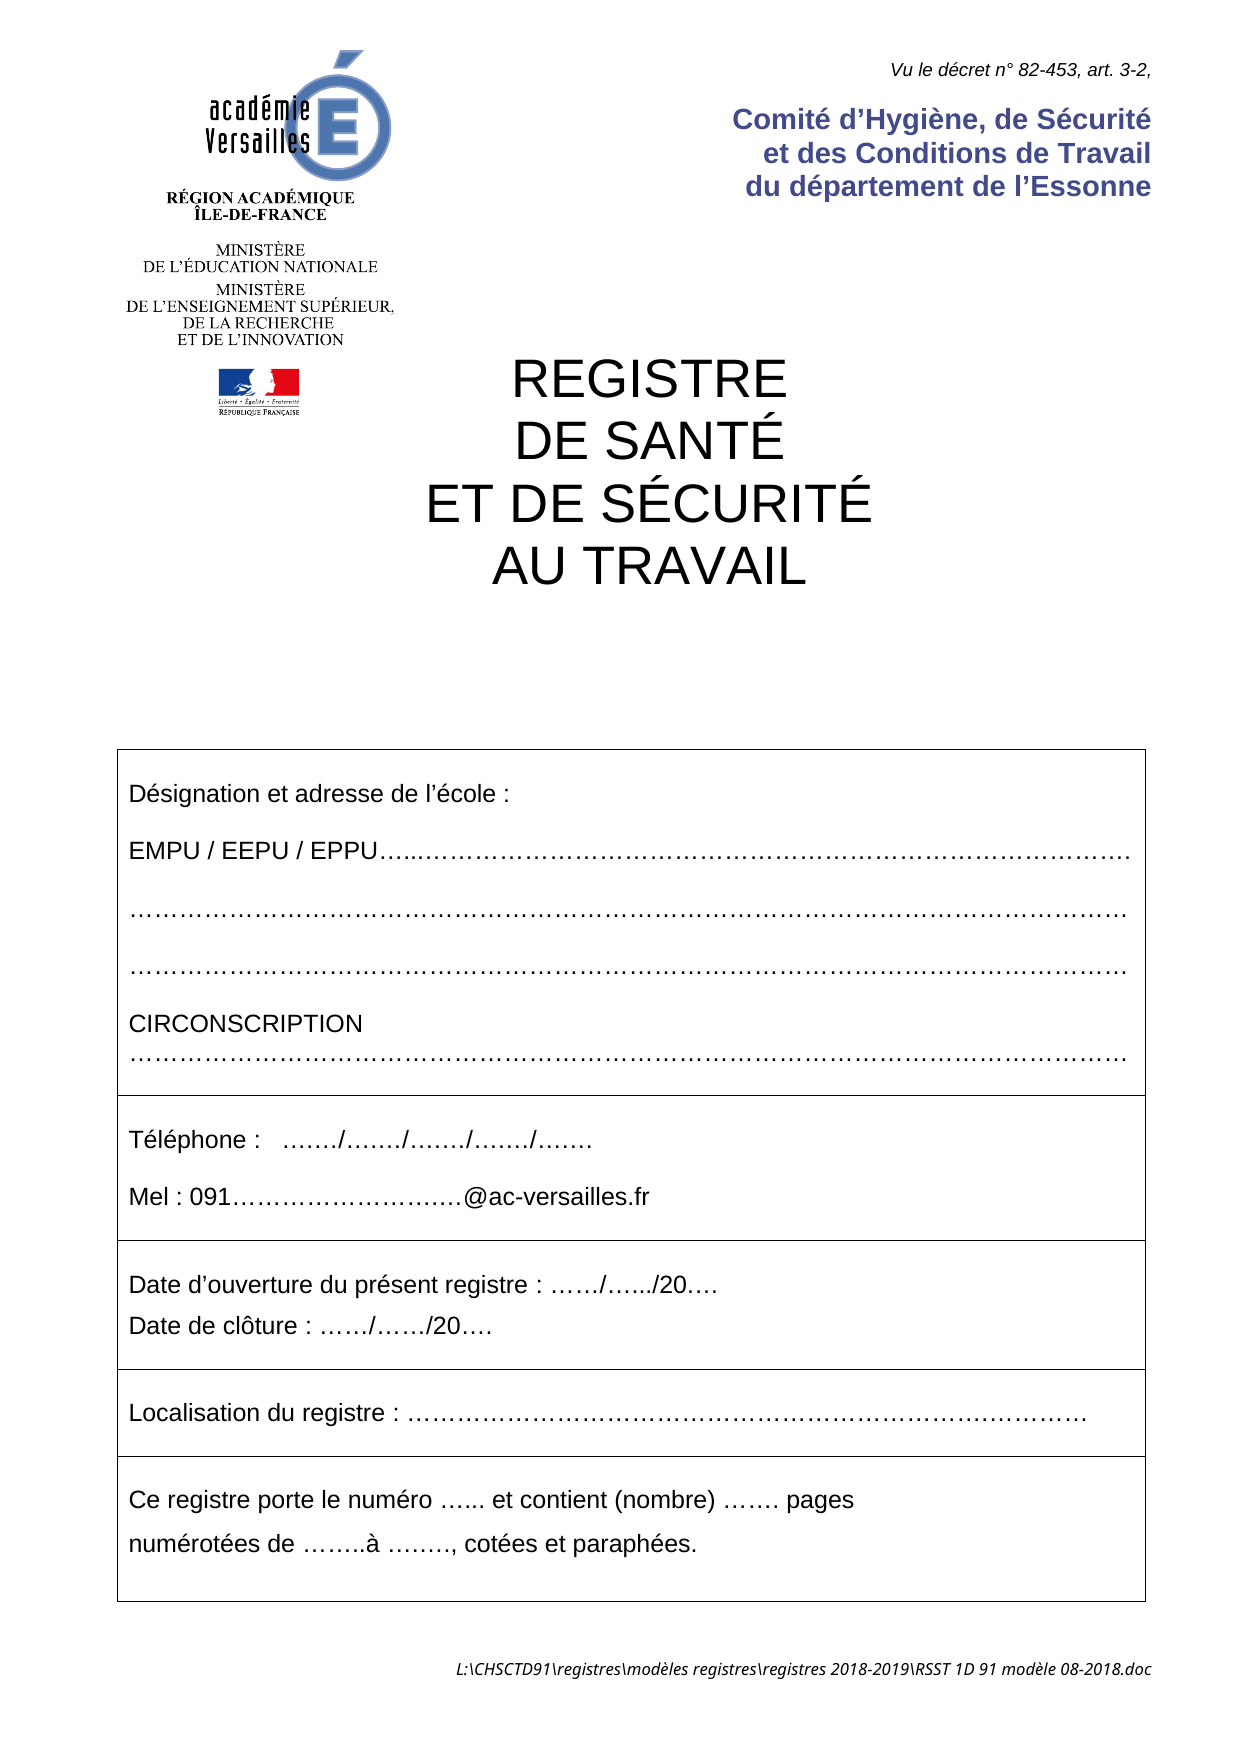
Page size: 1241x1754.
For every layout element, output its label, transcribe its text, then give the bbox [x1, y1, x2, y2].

text REGISTRE [424, 347, 1152, 409]
text DE SANTÉ [148, 409, 1152, 471]
table_cell Ce registre porte le numéro …... et contient (nombre) ……. pages numérotées de ……..à ….…., cotées et paraphées. [118, 1457, 1145, 1601]
table_cell Téléphone : ….…/….…/….…/….…/….… Mel : 091…………………….…@ac-versailles.fr [118, 1096, 1145, 1240]
table_cell Date d’ouverture du présent registre : ……/….../20.… Date de clôture : ……/……/20…. [118, 1241, 1145, 1368]
text Comité d’Hygiène, de Sécurité [424, 102, 1152, 136]
text ET DE SÉCURITÉ [148, 471, 1152, 533]
text du département de l’Essonne [424, 169, 1152, 203]
text Vu le décret n° 82-453, art. 3-2, [394, 51, 1152, 416]
text et des Conditions de Travail [424, 136, 1152, 169]
table_header Désignation et adresse de l’école : EMPU / EEPU / EPPU…...…………………………………………………………………………. ………………………………………………………………………………………………………… ………………………………………………………………………………………………………… CIRCONSCRIPTION ………………………………………………………………………………………………………… [118, 750, 1145, 1095]
text AU TRAVAIL [148, 533, 1152, 596]
picture [126, 50, 394, 416]
table_cell Localisation du registre : …………………………………………………………….………… [118, 1370, 1145, 1456]
